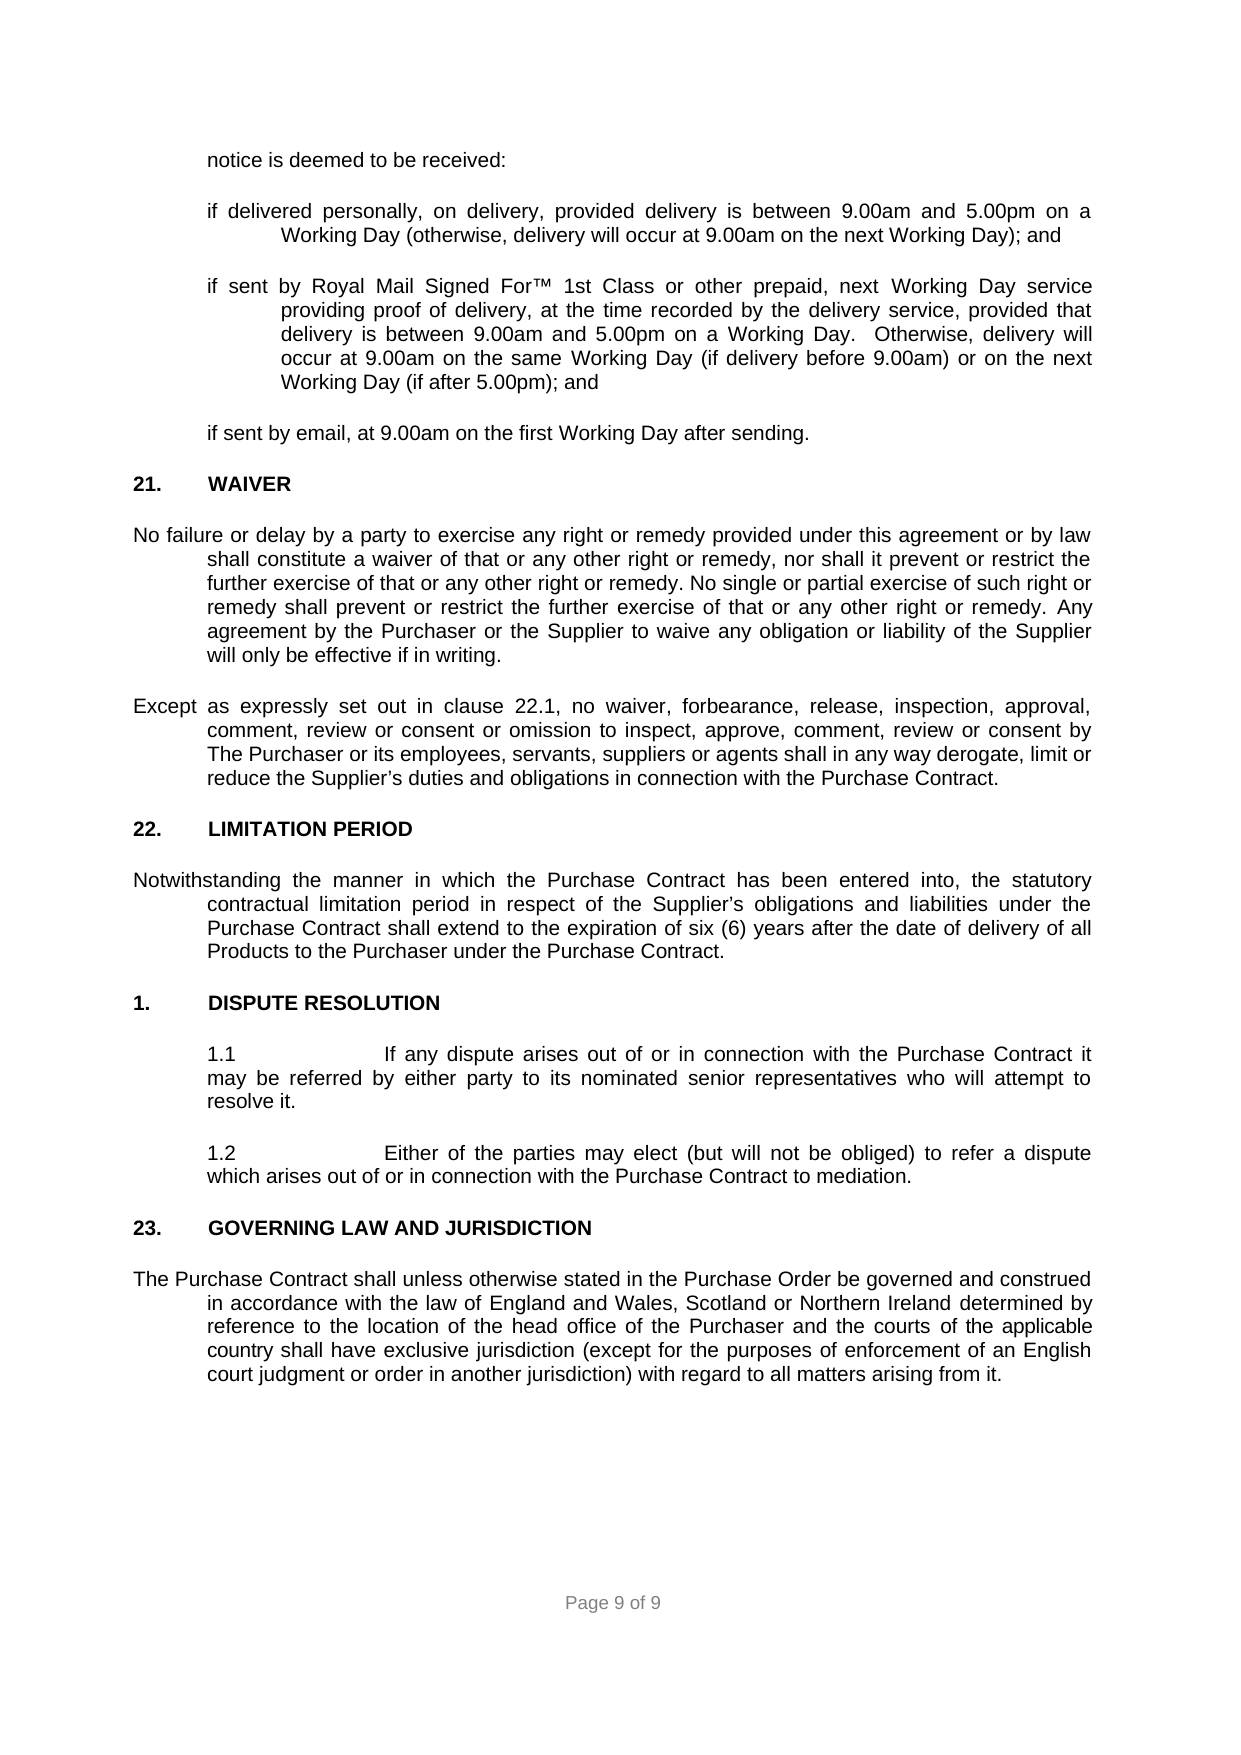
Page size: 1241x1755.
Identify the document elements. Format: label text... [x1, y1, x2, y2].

subtitle Notwithstanding the manner in which the Purchase Contract has been entered into, the statutory contractual limitation period in respect of the Supplier’s obligations and liabilities under the Purchase Contract shall extend to the expiration of six (6) years after the date of delivery of all Products to the Purchaser under the Purchase Contract. [133, 867, 1093, 963]
subtitle LIMITATION PERIOD [133, 816, 1093, 840]
subtitle if sent by Royal Mail Signed For™ 1st Class or other prepaid, next Working Day service providing proof of delivery, at the time recorded by the delivery service, provided that delivery is between 9.00am and 5.00pm on a Working Day. Otherwise, delivery will occur at 9.00am on the same Working Day (if delivery before 9.00am) or on the next Working Day (if after 5.00pm); and [207, 274, 1093, 393]
list DISPUTE RESOLUTION [133, 990, 1093, 1014]
list If any dispute arises out of or in connection with the Purchase Contract it may be referred by either party to its nominated senior representatives who will attempt to resolve it. [207, 1041, 1093, 1113]
subtitle GOVERNING LAW AND JURISDICTION [133, 1215, 1093, 1239]
list Either of the parties may elect (but will not be obliged) to refer a dispute which arises out of or in connection with the Purchase Contract to mediation. [207, 1140, 1093, 1188]
subtitle The Purchase Contract shall unless otherwise stated in the Purchase Order be governed and construed in accordance with the law of England and Wales, Scotland or Northern Ireland determined by reference to the location of the head office of the Purchaser and the courts of the applicable country shall have exclusive jurisdiction (except for the purposes of enforcement of an English court judgment or order in another jurisdiction) with regard to all matters arising from it. [133, 1266, 1093, 1386]
subtitle WAIVER [133, 472, 1093, 496]
subtitle if sent by email, at 9.00am on the first Working Day after sending. [207, 421, 1093, 444]
subtitle Except as expressly set out in clause 22.1, no waiver, forbearance, release, inspection, approval, comment, review or consent or omission to inspect, approve, comment, review or consent by The Purchaser or its employees, servants, suppliers or agents shall in any way derogate, limit or reduce the Supplier’s duties and obligations in connection with the Purchase Contract. [133, 693, 1093, 789]
subtitle No failure or delay by a party to exercise any right or remedy provided under this agreement or by law shall constitute a waiver of that or any other right or remedy, nor shall it prevent or restrict the further exercise of that or any other right or remedy. No single or partial exercise of such right or remedy shall prevent or restrict the further exercise of that or any other right or remedy. Any agreement by the Purchaser or the Supplier to waive any obligation or liability of the Supplier will only be effective if in writing. [133, 523, 1093, 666]
subtitle if delivered personally, on delivery, provided delivery is between 9.00am and 5.00pm on a Working Day (otherwise, delivery will occur at 9.00am on the next Working Day); and [207, 199, 1093, 247]
subtitle notice is deemed to be received: [133, 148, 1093, 172]
